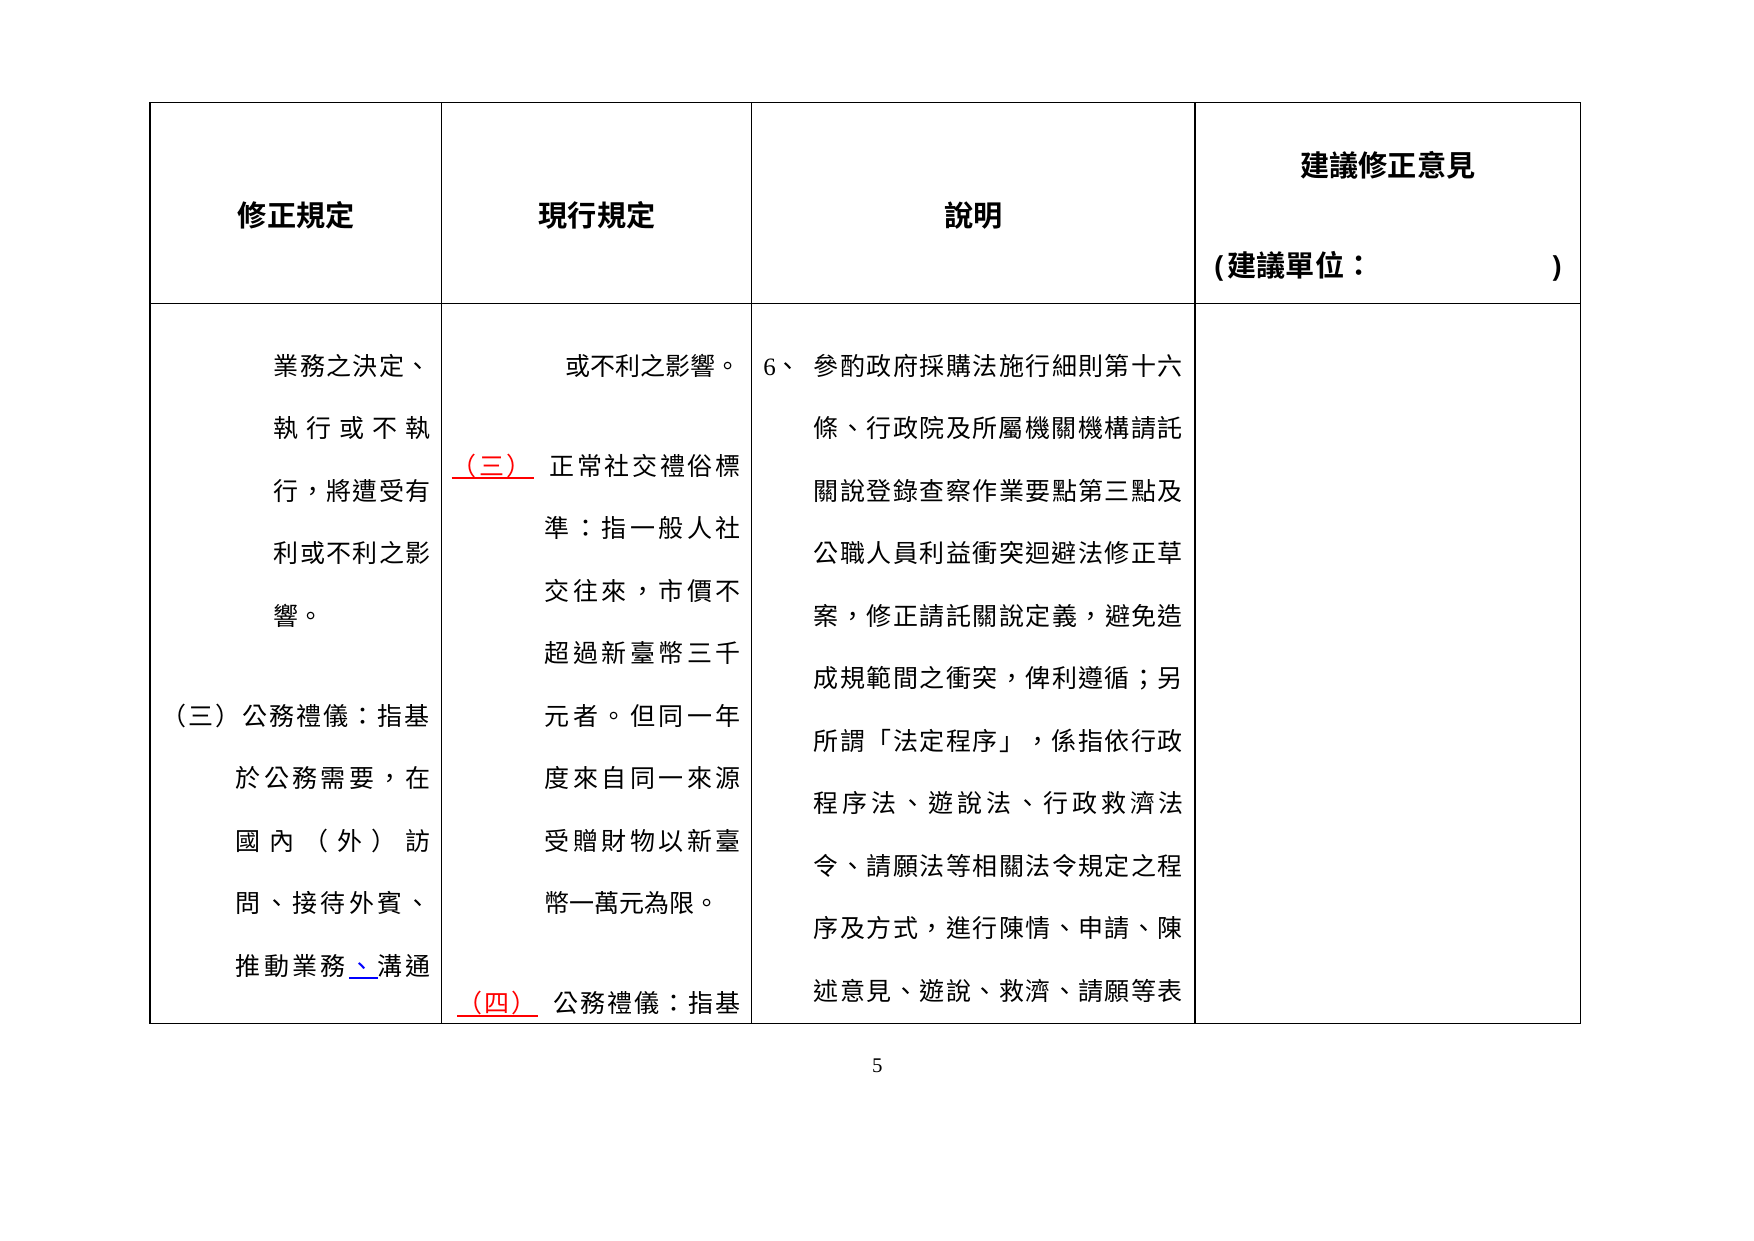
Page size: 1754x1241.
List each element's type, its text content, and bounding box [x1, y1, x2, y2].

table_header 現行規定 [442, 103, 751, 303]
table_header 修正規定 [151, 103, 441, 303]
table_header 說明 [752, 103, 1194, 303]
table_cell 配合規範順序，調整款次。 為使體例一致，第二款第三目酌為文字修正。 現行公務禮儀定義是否含括基於公務需要而參加之開工、上樑典禮等依禮貌、慣例、習俗所為之活動，尚非無疑，為使更臻明確，酌為文字修正。 考量如駐外人員環境特殊或區域城鄉差異等狀況，及民間一般社交禮俗行情，故將「正常社交禮俗標準」調整為新臺幣三千六百元。 參酌政治獻金法第二條第一款規定：「政治獻金：指對從事競選活動或其他政治相關活動之個人或團體，無償提供之動產或不動產、不相當對價之給付、債務之免除或其他經濟利益。……」，明確界定受贈之財物除有形財物外，尚及於其他具有經濟價值之權利或利益，增訂「受贈財物」定義。 參酌政府採購法施行細則第十六條、行政院及所屬機關機構請託關說登錄查察作業要點第三點及公職人員利益衝突迴避法修正草案，修正請託關說定義，避免造成規範間之衝突，俾利遵循；另所謂「法定程序」，係指依行政程序法、遊說法、行政救濟法令、請願法等相關法令規定之程序及方式，進行陳情、申請、陳述意見、遊說、救濟、請願等表達意見之行為，併此敘明。 [752, 304, 1194, 1023]
table_header 建議修正意見 (建議單位： ) [1196, 103, 1580, 303]
table_cell 二、本規範用詞，定義如下： （一）公務員：指適用公務員服務法之人員。 （二）與其職務有利害關係：指個人、法人、團體或其他單位與本機關（構）或其所屬機關（構）間，具有下列情形之一者： 業務往來、指揮監督或費用補（獎）助等關係。 正在尋求、進行或已訂立承攬、買賣或其他契約關係。 其他因本機關（構）業務之決定、執行或不執行，將遭受有利或不利之影響。 （三） 正常社交禮俗標準：指一般人社交往來，市價不超過新臺幣三千元者。但同一年度來自同一來源受贈財物以新臺幣一萬元為限。 （四） 公務禮儀：指基於公務需要，在國內（外）訪問、接待外賓、推動業務及溝通協調時，依禮貌、慣例或習俗所為之活動。 （五） 請託關說：指其內容涉及本機關（構）或所屬機關（構）業務具體事項之決定、執行或不執行，且因該事項之決定、執行或不執行致有違法或不當而影響特定權利義務之虞。 [442, 304, 751, 1023]
table_cell [1196, 304, 1580, 1023]
table_cell 二、本點規範用詞，定義如下： （一）公務員：指適用公務員服務法之人員。 （二）與其職務有利害關係：指個人、法人、團體或其他單位與本機關（構）或其所屬機關（構）間，具有下列情形之一者： 業務往來、指揮監督或費用補（獎）助等關係。 正在尋求、進行或已訂立承攬、買賣或其他契約關係。 其他因本機關（構）或其所屬機關（構）業務之決定、執行或不執行，將遭受有利或不利之影響。 （三）公務禮儀：指基於公務需要，在國內（外）訪問、接待外賓、推動業務、溝通協調，或其他依禮貌、慣例、習俗所為之活動。 （四）正常社交禮俗標準：指一般人社交往來，市價不超過新臺幣三千六百元者。但同一年度來自同一來源受贈財物以新臺幣一萬元為限。 （五）受贈財物：指以無償或不相當之對價，要求、期約或收受財物或其他具有經濟價值之權利或利益。 （六）請託關說：指不循法定程序，而向機關(構)人員提出請求，其內容涉及本機關(構)或其所屬機關（構）業務具體事項之決定、執行或不執行，且因該事項之決定、執行或不執行致有違法或不當而影響特定權利義務之虞者。 [151, 304, 441, 1023]
